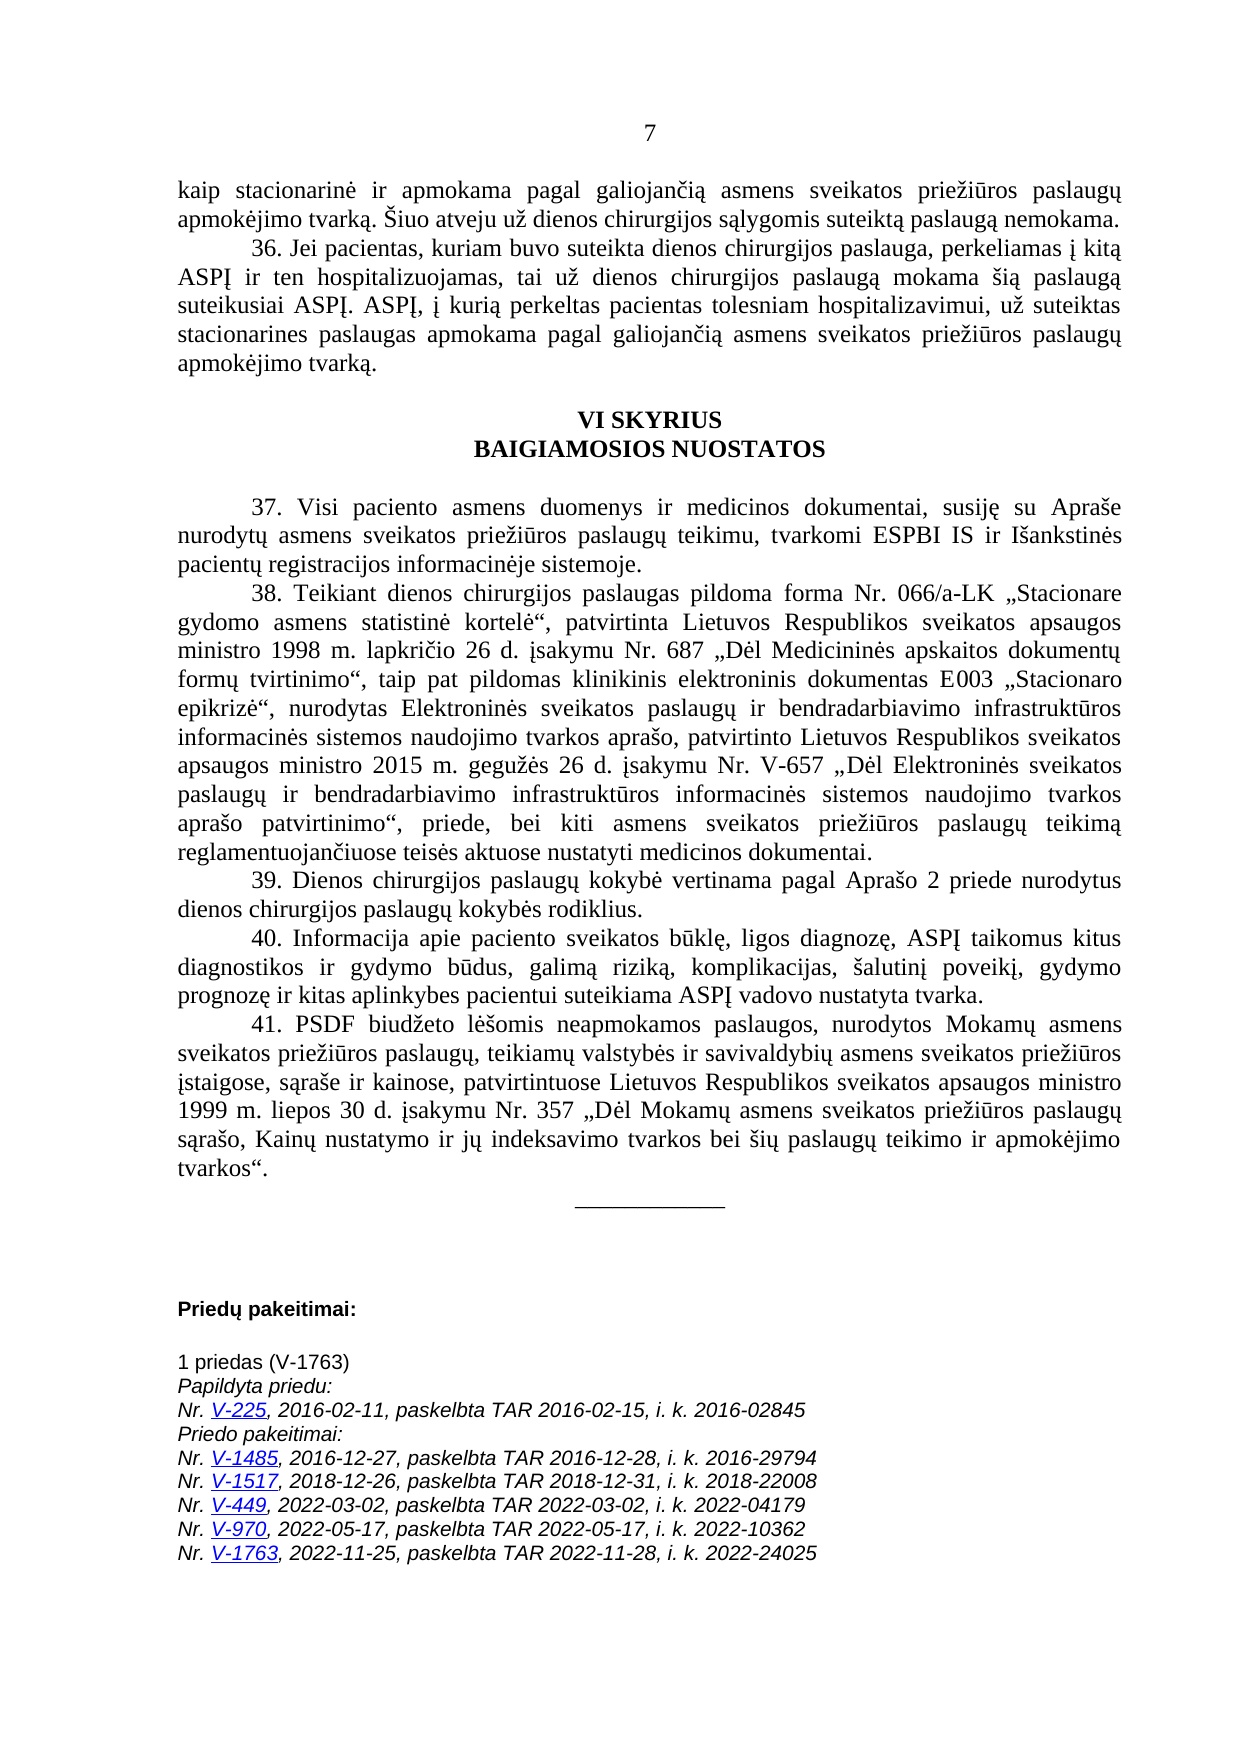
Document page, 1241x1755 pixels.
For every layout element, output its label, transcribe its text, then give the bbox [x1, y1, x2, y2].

text Nr. V-1763, 2022-11-25, paskelbta TAR 2022-11-28, i. k. 2022-24025 [177, 1541, 1122, 1565]
text Nr. V-1485, 2016-12-27, paskelbta TAR 2016-12-28, i. k. 2016-29794 [177, 1445, 1122, 1469]
text Nr. V-225, 2016-02-11, paskelbta TAR 2016-02-15, i. k. 2016-02845 [177, 1397, 1122, 1421]
text 36. Jei pacientas, kuriam buvo suteikta dienos chirurgijos paslauga, perkeliamas į kitą ASPĮ ir ten hospitalizuojamas, tai už dienos chirurgijos paslaugą mokama šią paslaugą suteikusiai ASPĮ. ASPĮ, į kurią perkeltas pacientas tolesniam hospitalizavimui, už suteiktas stacionarines paslaugas apmokama pagal galiojančią asmens sveikatos priežiūros paslaugų apmokėjimo tvarką. [177, 233, 1122, 377]
text 38. Teikiant dienos chirurgijos paslaugas pildoma forma Nr. 066/a-LK „Stacionare gydomo asmens statistinė kortelė“, patvirtinta Lietuvos Respublikos sveikatos apsaugos ministro 1998 m. lapkričio 26 d. įsakymu Nr. 687 „Dėl Medicininės apskaitos dokumentų formų tvirtinimo“, taip pat pildomas klinikinis elektroninis dokumentas E003 „Stacionaro epikrizė“, nurodytas Elektroninės sveikatos paslaugų ir bendradarbiavimo infrastruktūros informacinės sistemos naudojimo tvarkos aprašo, patvirtinto Lietuvos Respublikos sveikatos apsaugos ministro 2015 m. gegužės 26 d. įsakymu Nr. V-657 „Dėl Elektroninės sveikatos paslaugų ir bendradarbiavimo infrastruktūros informacinės sistemos naudojimo tvarkos aprašo patvirtinimo“, priede, bei kiti asmens sveikatos priežiūros paslaugų teikimą reglamentuojančiuose teisės aktuose nustatyti medicinos dokumentai. [177, 578, 1122, 866]
text Nr. V-449, 2022-03-02, paskelbta TAR 2022-03-02, i. k. 2022-04179 [177, 1493, 1122, 1517]
text BAIGIAMOSIOS NUOSTATOS [177, 434, 1122, 463]
text VI SKYRIUS [177, 406, 1122, 434]
text 41. PSDF biudžeto lėšomis neapmokamos paslaugos, nurodytos Mokamų asmens sveikatos priežiūros paslaugų, teikiamų valstybės ir savivaldybių asmens sveikatos priežiūros įstaigose, sąraše ir kainose, patvirtintuose Lietuvos Respublikos sveikatos apsaugos ministro 1999 m. liepos 30 d. įsakymu Nr. 357 „Dėl Mokamų asmens sveikatos priežiūros paslaugų sąrašo, Kainų nustatymo ir jų indeksavimo tvarkos bei šių paslaugų teikimo ir apmokėjimo tvarkos“. [177, 1009, 1122, 1182]
text Priedo pakeitimai: [177, 1421, 1122, 1445]
text Nr. V-1517, 2018-12-26, paskelbta TAR 2018-12-31, i. k. 2018-22008 [177, 1469, 1122, 1493]
text Nr. V-970, 2022-05-17, paskelbta TAR 2022-05-17, i. k. 2022-10362 [177, 1517, 1122, 1541]
text 1 priedas (V-1763) [177, 1349, 1122, 1373]
text kaip stacionarinė ir apmokama pagal galiojančią asmens sveikatos priežiūros paslaugų apmokėjimo tvarką. Šiuo atveju už dienos chirurgijos sąlygomis suteiktą paslaugą nemokama. [177, 176, 1122, 233]
text 37. Visi paciento asmens duomenys ir medicinos dokumentai, susiję su Apraše nurodytų asmens sveikatos priežiūros paslaugų teikimu, tvarkomi ESPBI IS ir Išankstinės pacientų registracijos informacinėje sistemoje. [177, 492, 1122, 578]
text 40. Informacija apie paciento sveikatos būklę, ligos diagnozę, ASPĮ taikomus kitus diagnostikos ir gydymo būdus, galimą riziką, komplikacijas, šalutinį poveikį, gydymo prognozę ir kitas aplinkybes pacientui suteikiama ASPĮ vadovo nustatyta tvarka. [177, 923, 1122, 1009]
text 39. Dienos chirurgijos paslaugų kokybė vertinama pagal Aprašo 2 priede nurodytus dienos chirurgijos paslaugų kokybės rodiklius. [177, 866, 1122, 923]
text Priedų pakeitimai: [177, 1297, 1122, 1321]
text ____________ [177, 1182, 1122, 1211]
text Papildyta priedu: [177, 1373, 1122, 1397]
